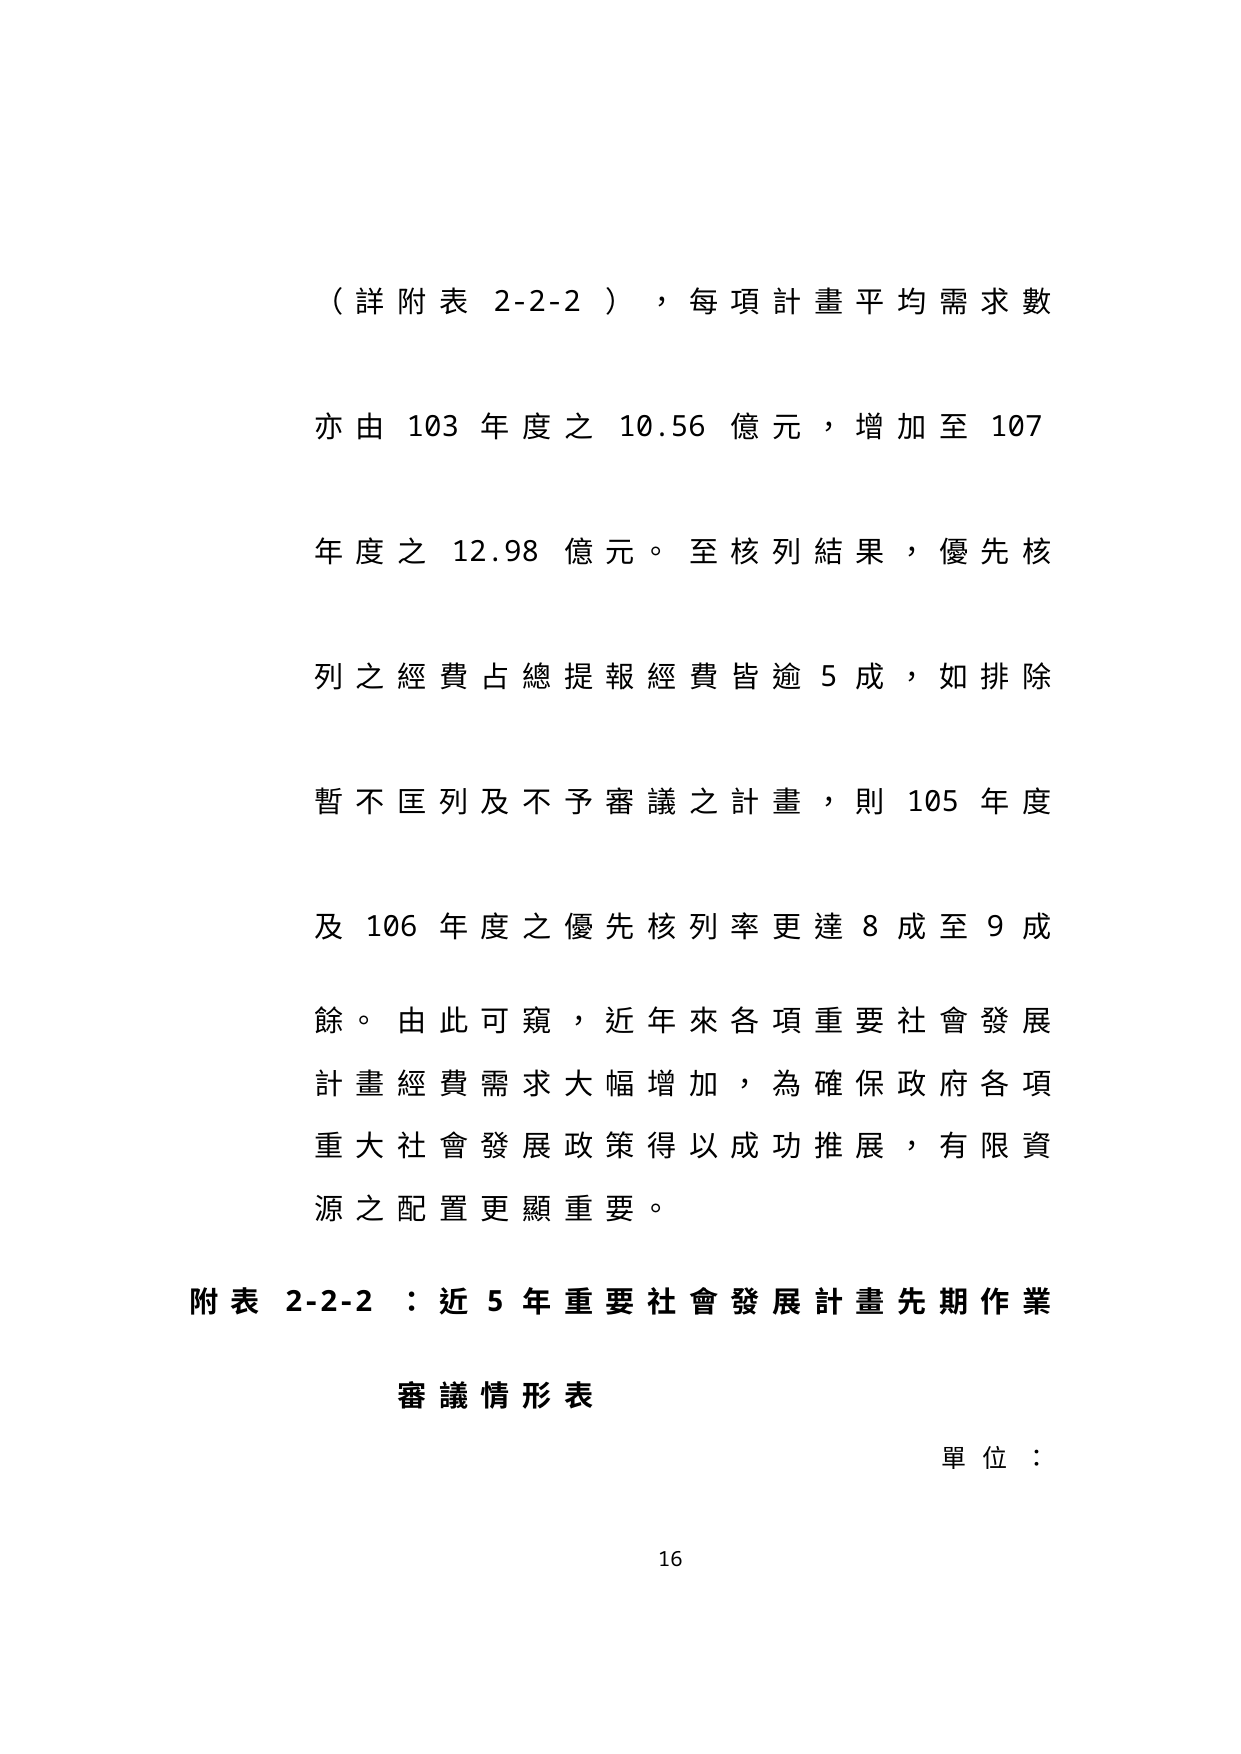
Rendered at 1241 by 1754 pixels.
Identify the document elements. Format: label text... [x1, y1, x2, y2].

text 單位： [338, 1415, 1087, 1477]
text （詳附表2-2-2），每項計畫平均需求數亦由103年度之10.56億元，增加至107年度之12.98億元。至核列結果，優先核列之經費占總提報經費皆逾5成，如排除暫不匡列及不予審議之計畫，則105年度及106年度之優先核列率更達8成至9成餘。由此可窺，近年來各項重要社會發展計畫經費需求大幅增加，為確保政府各項重大社會發展政策得以成功推展，有限資源之配置更顯重要。 [301, 227, 1058, 1227]
text 附表2-2-2：近5年重要社會發展計畫先期作業審議情形表 [153, 1227, 1058, 1415]
